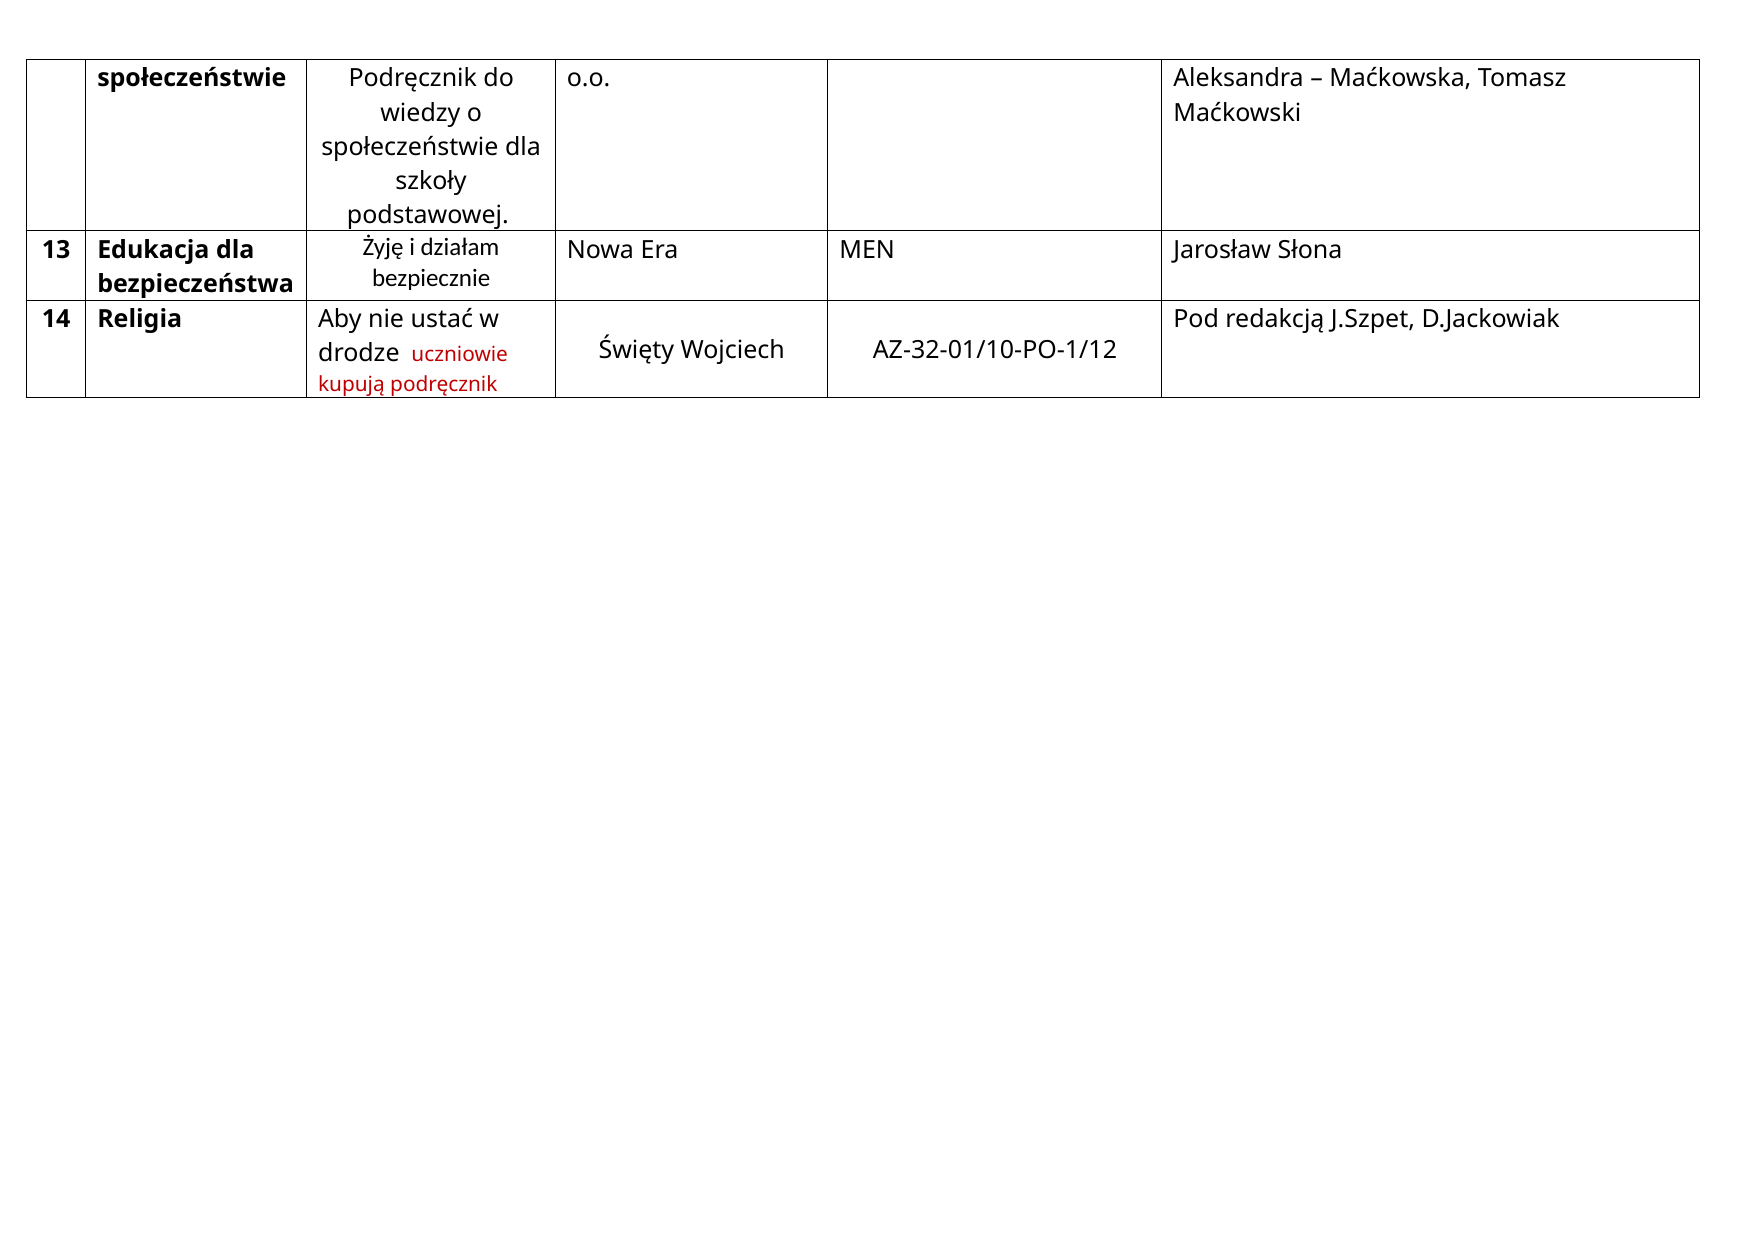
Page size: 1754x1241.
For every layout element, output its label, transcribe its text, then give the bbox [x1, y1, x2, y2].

table_cell [1700, 230, 1708, 299]
table_cell AZ-32-01/10-PO-1/12 [828, 301, 1161, 397]
table_cell Religia [86, 301, 306, 397]
table_cell Nowa Era [556, 231, 827, 299]
table_cell Jarosław Słona [1162, 231, 1699, 299]
table_cell o.o. [556, 60, 827, 230]
table_cell Edukacja dla bezpieczeństwa [86, 231, 306, 299]
table_cell [1700, 300, 1708, 397]
table_cell [27, 60, 85, 230]
table_cell Podręcznik do wiedzy o społeczeństwie dla szkoły podstawowej. [307, 60, 555, 230]
table_cell [828, 60, 1161, 230]
table_cell 14 [27, 301, 85, 397]
table_cell Żyję i działam bezpiecznie [307, 231, 555, 299]
table_cell MEN [828, 231, 1161, 299]
table_cell 13 [27, 231, 85, 299]
table_cell społeczeństwie [86, 60, 306, 230]
table_cell [1700, 59, 1708, 230]
table_cell Pod redakcją J.Szpet, D.Jackowiak [1162, 301, 1699, 397]
table_cell Aleksandra – Maćkowska, Tomasz Maćkowski [1162, 60, 1699, 230]
table_cell Aby nie ustać w drodze uczniowie kupują podręcznik [307, 301, 555, 397]
table_cell Święty Wojciech [556, 301, 827, 397]
